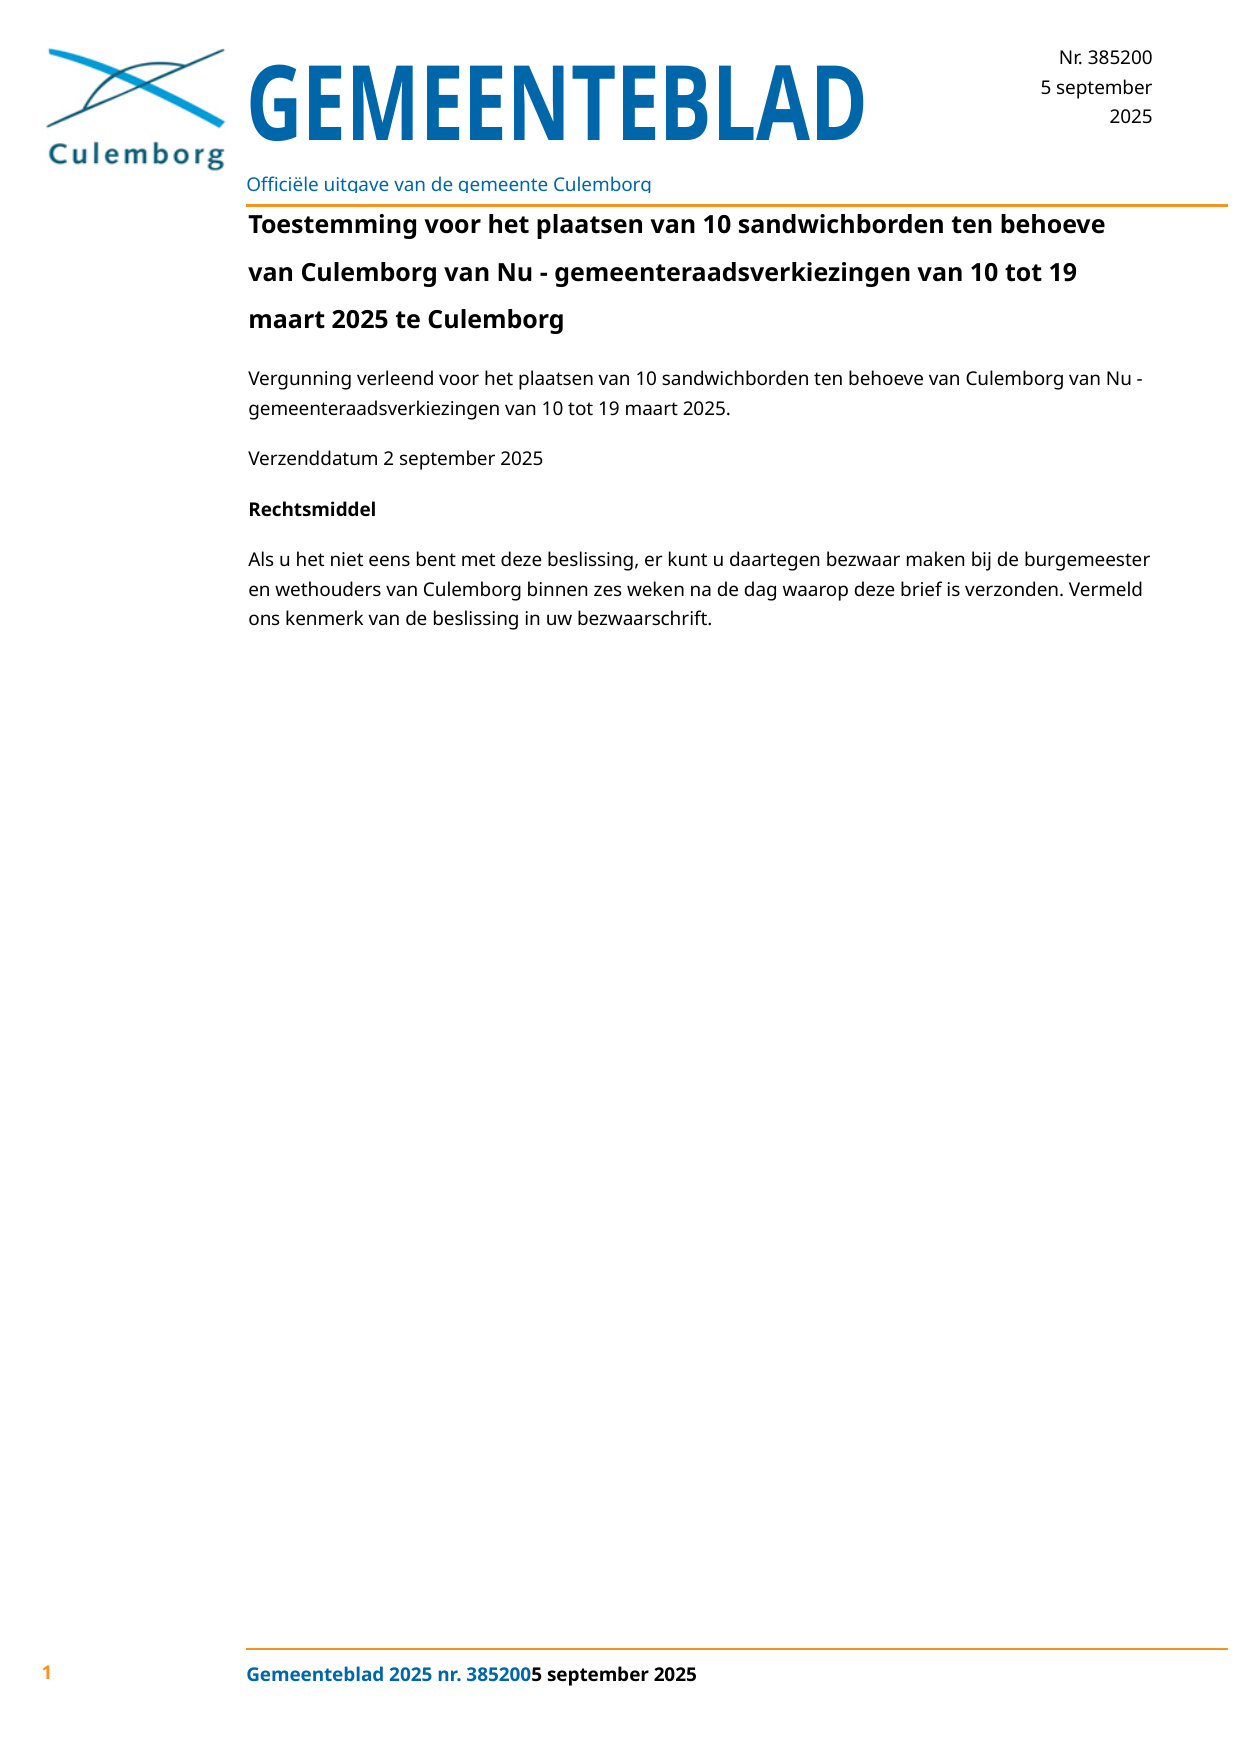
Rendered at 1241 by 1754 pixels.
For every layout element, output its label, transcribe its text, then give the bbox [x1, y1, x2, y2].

picture [41, 47, 231, 172]
text Als u het niet eens bent met deze beslissing, er kunt u daartegen bezwaar maken bij de burgemeester en wethouders van Culemborg binnen zes weken na de dag waarop deze brief is verzonden. Vermeld ons kenmerk van de beslissing in uw bezwaarschrift. [248, 546, 1152, 631]
text Vergunning verleend voor het plaatsen van 10 sandwichborden ten behoeve van Culemborg van Nu - gemeenteraadsverkiezingen van 10 tot 19 maart 2025. [248, 366, 1152, 421]
text Verzenddatum 2 september 2025 [248, 446, 1152, 471]
text Rechtsmiddel [248, 496, 1152, 522]
text Toestemming voor het plaatsen van 10 sandwichborden ten behoeve van Culemborg van Nu - gemeenteraadsverkiezingen van 10 tot 19 maart 2025 te Culemborg [248, 207, 1152, 336]
